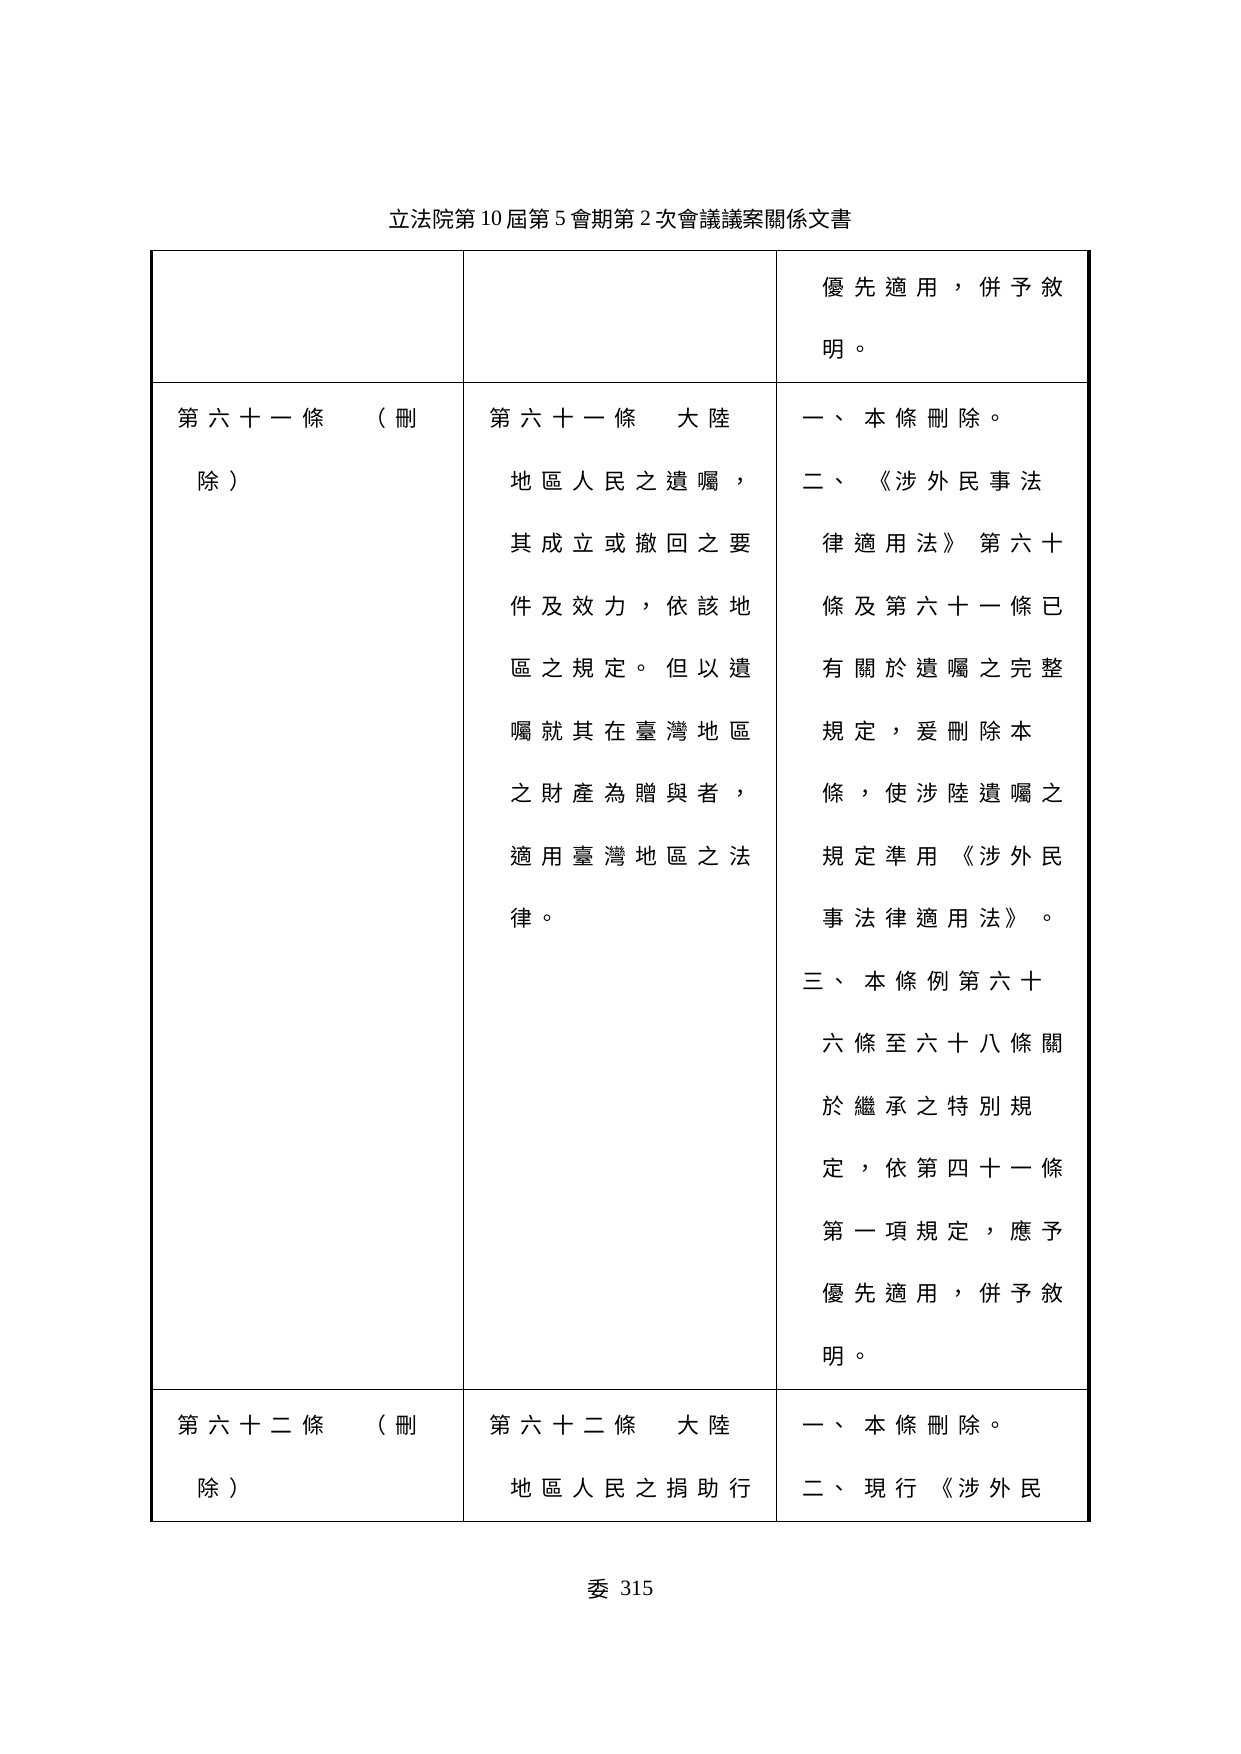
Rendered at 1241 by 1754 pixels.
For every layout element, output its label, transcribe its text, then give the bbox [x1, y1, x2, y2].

table_cell 第六十一條 （刪除） [153, 383, 463, 1389]
table_cell 第六十二條 （刪除） [153, 1390, 463, 1521]
table_cell [464, 251, 776, 382]
table_cell 第六十一條 大陸地區人民之遺囑，其成立或撤回之要件及效力，依該地區之規定。但以遺囑就其在臺灣地區之財產為贈與者，適用臺灣地區之法律。 [464, 383, 776, 1389]
table_cell 第六十二條 大陸地區人民之捐助行 [464, 1390, 776, 1521]
table_cell 一、本條刪除。 二、《涉外民事法律適用法》第六十條及第六十一條已有關於遺囑之完整規定，爰刪除本條，使涉陸遺囑之規定準用《涉外民事法律適用法》。 三、本條例第六十六條至六十八條關於繼承之特別規定，依第四十一條第一項規定，應予優先適用，併予敘明。 [777, 383, 1087, 1389]
table_cell 一、本條刪除。 二、現行《涉外民 [777, 1390, 1087, 1521]
table_cell 優先適用，併予敘明。 [777, 251, 1087, 382]
table_cell [153, 251, 463, 382]
